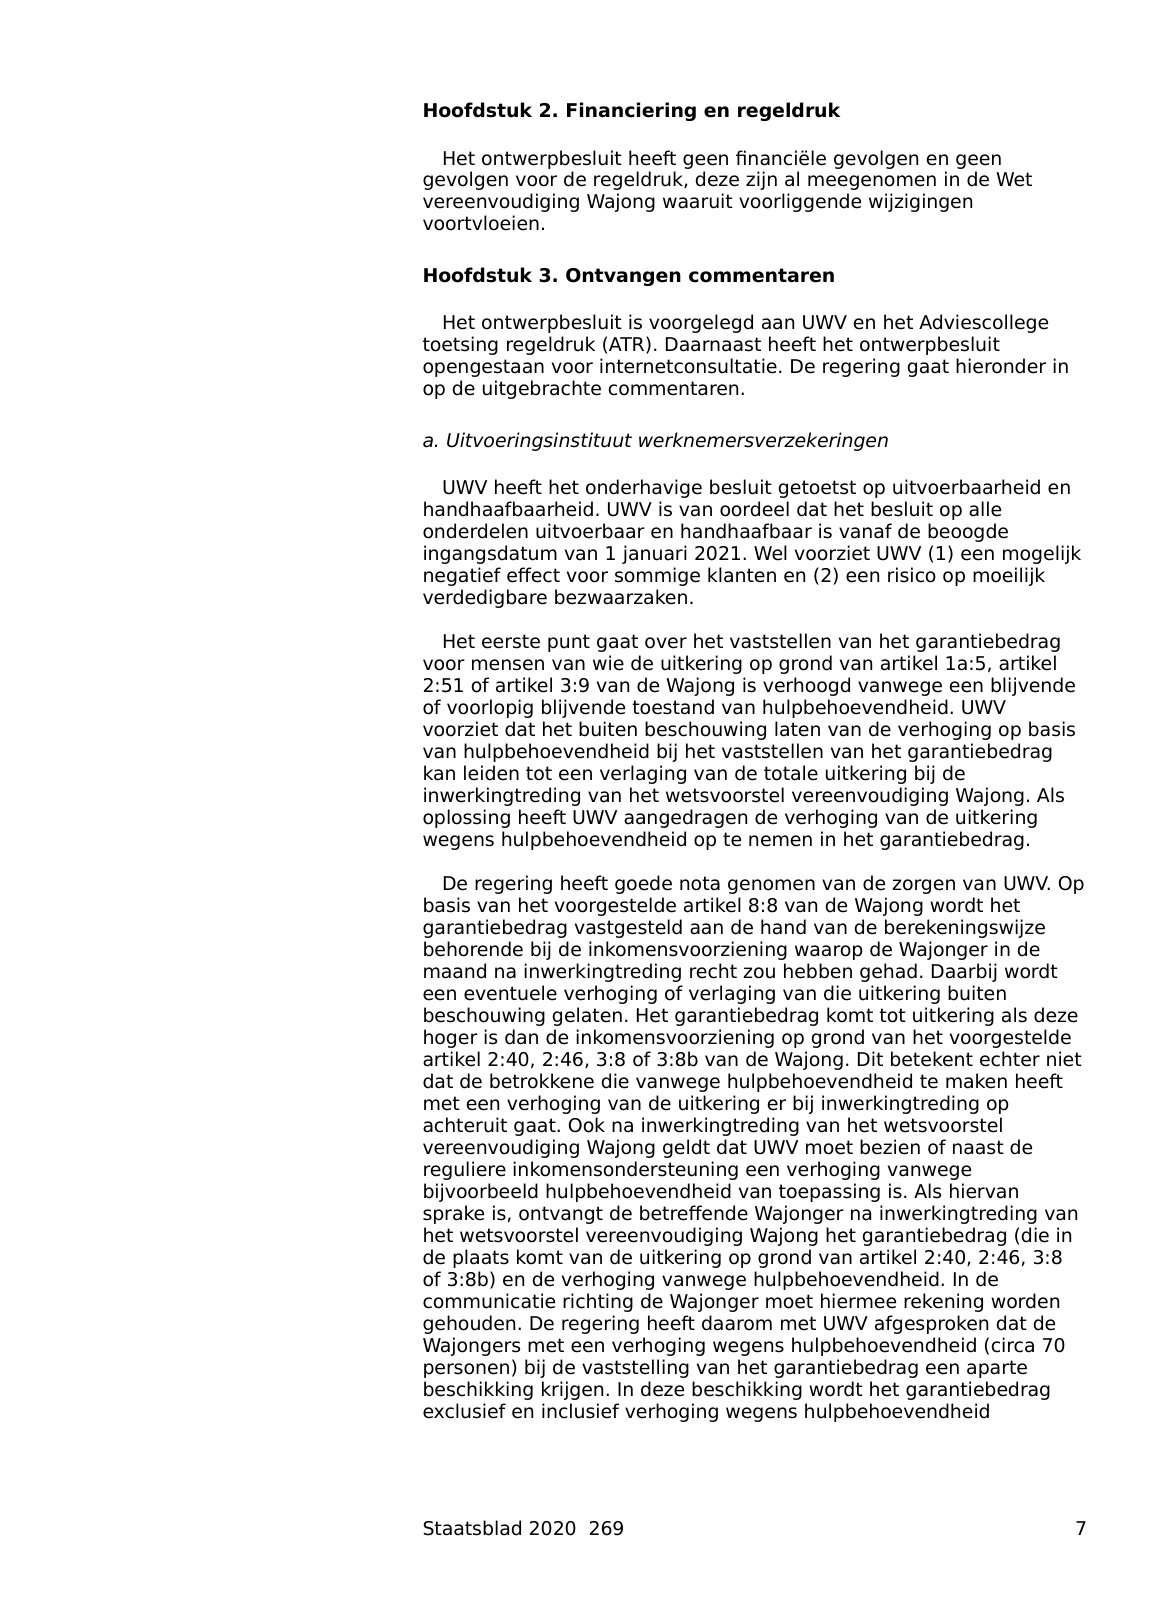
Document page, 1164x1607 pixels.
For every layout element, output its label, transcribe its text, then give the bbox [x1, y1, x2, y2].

subtitle Hoofdstuk 2. Financiering en regeldruk [422, 100, 1087, 122]
text Het ontwerpbesluit is voorgelegd aan UWV en het Adviescollege toetsing regeldruk (ATR). Daarnaast heeft het ontwerpbesluit opengestaan voor internetconsultatie. De regering gaat hieronder in op de uitgebrachte commentaren. [422, 312, 1087, 400]
text Het eerste punt gaat over het vaststellen van het garantiebedrag voor mensen van wie de uitkering op grond van artikel 1a:5, artikel 2:51 of artikel 3:9 van de Wajong is verhoogd vanwege een blijvende of voorlopig blijvende toestand van hulpbehoevendheid. UWV voorziet dat het buiten beschouwing laten van de verhoging op basis van hulpbehoevendheid bij het vaststellen van het garantiebedrag kan leiden tot een verlaging van de totale uitkering bij de inwerkingtreding van het wetsvoorstel vereenvoudiging Wajong. Als oplossing heeft UWV aangedragen de verhoging van de uitkering wegens hulpbehoevendheid op te nemen in het garantiebedrag. [422, 631, 1087, 851]
text UWV heeft het onderhavige besluit getoetst op uitvoerbaarheid en handhaafbaarheid. UWV is van oordeel dat het besluit op alle onderdelen uitvoerbaar en handhaafbaar is vanaf de beoogde ingangsdatum van 1 januari 2021. Wel voorziet UWV (1) een mogelijk negatief effect voor sommige klanten en (2) een risico op moeilijk verdedigbare bezwaarzaken. [422, 477, 1087, 609]
text Het ontwerpbesluit heeft geen financiële gevolgen en geen gevolgen voor de regeldruk, deze zijn al meegenomen in de Wet vereenvoudiging Wajong waaruit voorliggende wijzigingen voortvloeien. [422, 147, 1087, 235]
text De regering heeft goede nota genomen van de zorgen van UWV. Op basis van het voorgestelde artikel 8:8 van de Wajong wordt het garantiebedrag vastgesteld aan de hand van de berekeningswijze behorende bij de inkomensvoorziening waarop de Wajonger in de maand na inwerkingtreding recht zou hebben gehad. Daarbij wordt een eventuele verhoging of verlaging van die uitkering buiten beschouwing gelaten. Het garantiebedrag komt tot uitkering als deze hoger is dan de inkomensvoorziening op grond van het voorgestelde artikel 2:40, 2:46, 3:8 of 3:8b van de Wajong. Dit betekent echter niet dat de betrokkene die vanwege hulpbehoevendheid te maken heeft met een verhoging van de uitkering er bij inwerkingtreding op achteruit gaat. Ook na inwerkingtreding van het wetsvoorstel vereenvoudiging Wajong geldt dat UWV moet bezien of naast de reguliere inkomensondersteuning een verhoging vanwege bijvoorbeeld hulpbehoevendheid van toepassing is. Als hiervan sprake is, ontvangt de betreffende Wajonger na inwerkingtreding van het wetsvoorstel vereenvoudiging Wajong het garantiebedrag (die in de plaats komt van de uitkering op grond van artikel 2:40, 2:46, 3:8 of 3:8b) en de verhoging vanwege hulpbehoevendheid. In de communicatie richting de Wajonger moet hiermee rekening worden gehouden. De regering heeft daarom met UWV afgesproken dat de Wajongers met een verhoging wegens hulpbehoevendheid (circa 70 personen) bij de vaststelling van het garantiebedrag een aparte beschikking krijgen. In deze beschikking wordt het garantiebedrag exclusief en inclusief verhoging wegens hulpbehoevendheid [422, 873, 1087, 1423]
subtitle Hoofdstuk 3. Ontvangen commentaren [422, 265, 1087, 287]
subtitle a. Uitvoeringsinstituut werknemersverzekeringen [422, 430, 1087, 452]
